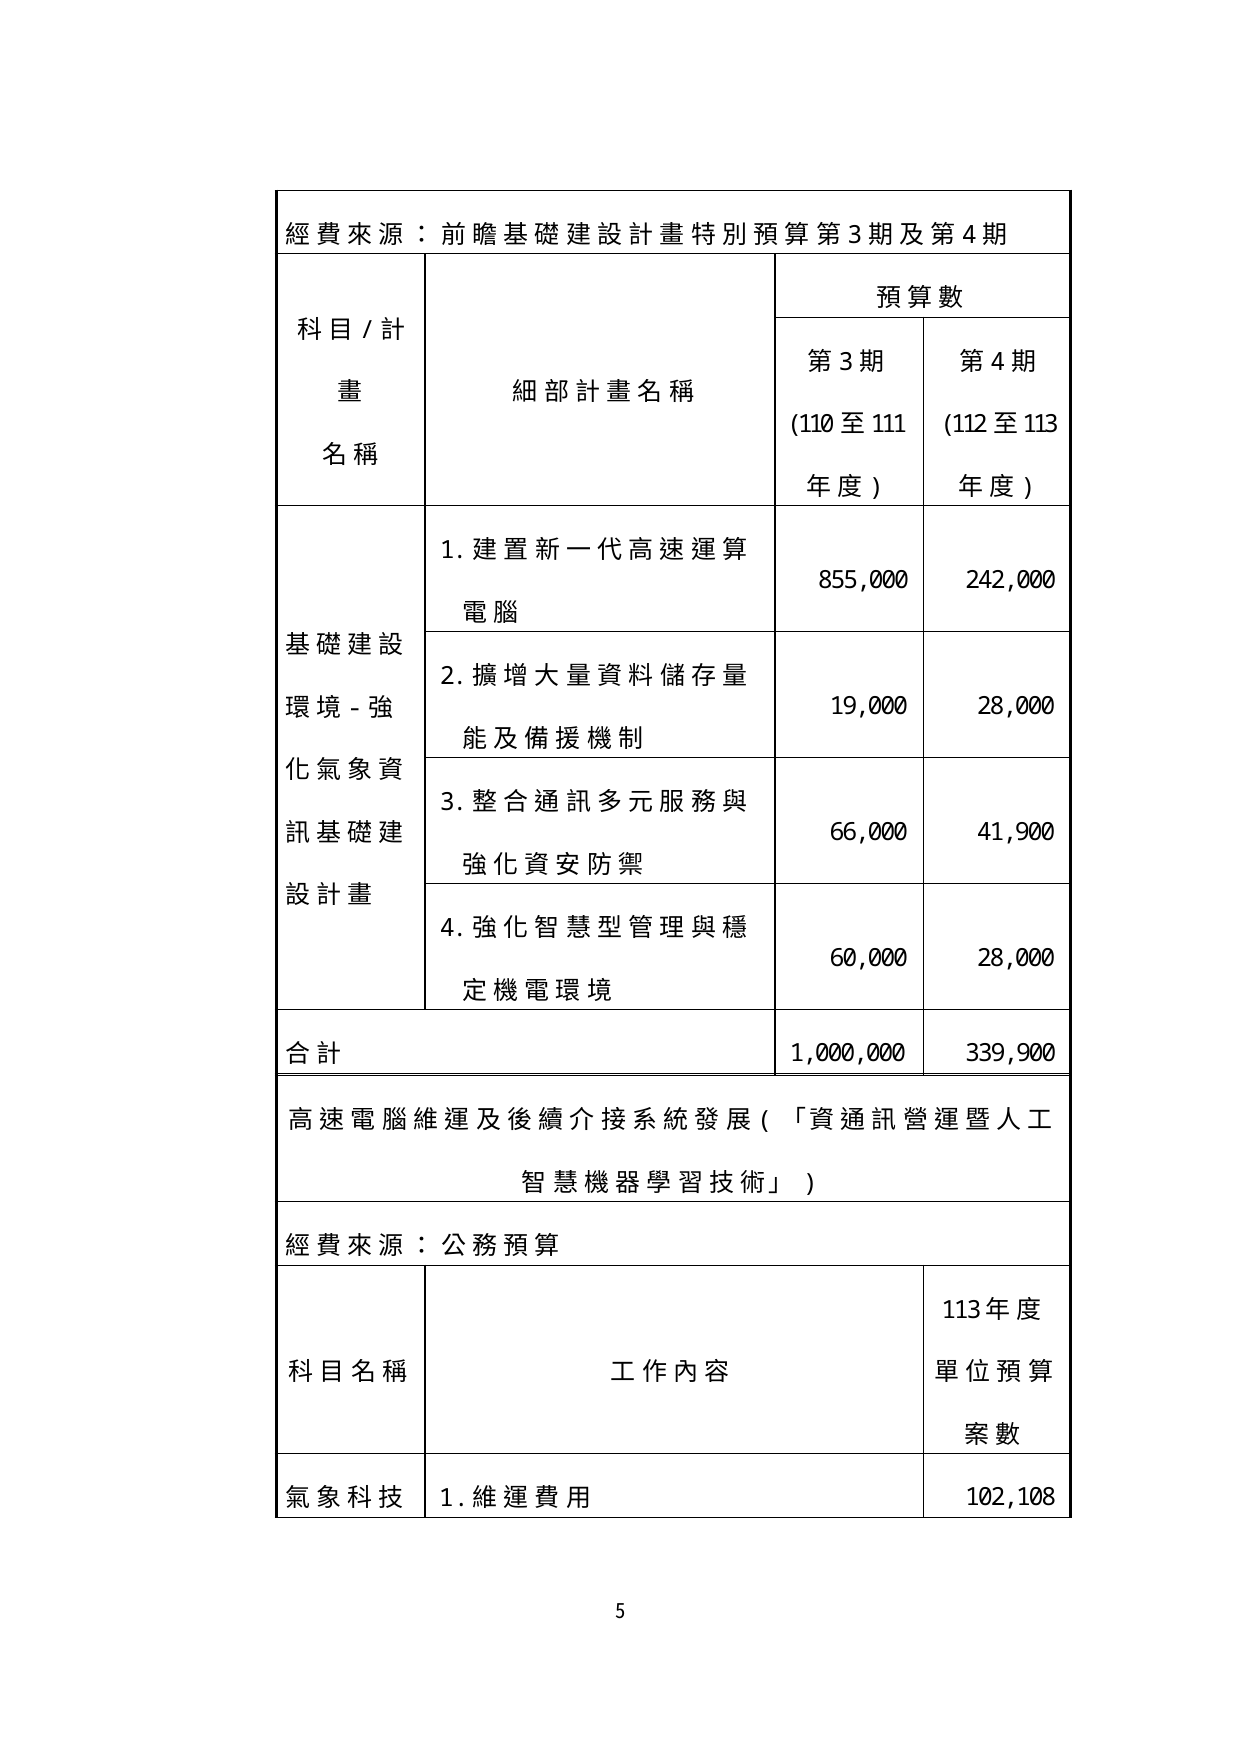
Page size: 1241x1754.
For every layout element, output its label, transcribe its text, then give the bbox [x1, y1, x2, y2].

table_cell 合計 [278, 1010, 774, 1073]
table_cell 3.整合通訊多元服務與強化資安防禦 [426, 758, 774, 883]
table_cell 66,000 [776, 758, 923, 883]
table_cell 19,000 [776, 632, 923, 757]
table_cell 2.擴增大量資料儲存量能及備援機制 [426, 632, 774, 757]
table_cell 242,000 [924, 506, 1069, 631]
table_cell 113年度 單位預算案數 [924, 1266, 1069, 1453]
table_cell 28,000 [924, 884, 1069, 1009]
table_cell 41,900 [924, 758, 1069, 883]
table_cell 4.強化智慧型管理與穩定機電環境 [426, 884, 774, 1009]
table_cell 第4期 (112至113年度) [924, 318, 1069, 505]
table_cell 第3期 (110至111年度) [776, 318, 923, 505]
table_cell 339,900 [924, 1010, 1069, 1073]
table_cell 60,000 [776, 884, 923, 1009]
table_cell 1.維運費用 [426, 1454, 923, 1517]
table_cell 科目名稱 [278, 1266, 424, 1453]
table_cell 細部計畫名稱 [426, 254, 774, 505]
table_cell 高速電腦維運及後續介接系統發展(「資通訊營運暨人工智慧機器學習技術」) [278, 1076, 1069, 1201]
table_cell 科目/計畫 名稱 [278, 254, 424, 505]
table_cell 基礎建設環境-強化氣象資訊基礎建設計畫 [278, 506, 424, 1009]
table_cell 1,000,000 [776, 1010, 923, 1073]
table_cell 855,000 [776, 506, 923, 631]
table_cell 經費來源：公務預算 [278, 1202, 1069, 1264]
table_cell 經費來源：前瞻基礎建設計畫特別預算第3期及第4期 [278, 191, 1069, 253]
table_cell 預算數 [776, 254, 1069, 317]
table_cell 102,108 [924, 1454, 1069, 1517]
table_cell 1.建置新一代高速運算電腦 [426, 506, 774, 631]
table_cell 工作內容 [426, 1266, 923, 1453]
table_cell 28,000 [924, 632, 1069, 757]
table_cell 氣象科技 [278, 1454, 424, 1517]
